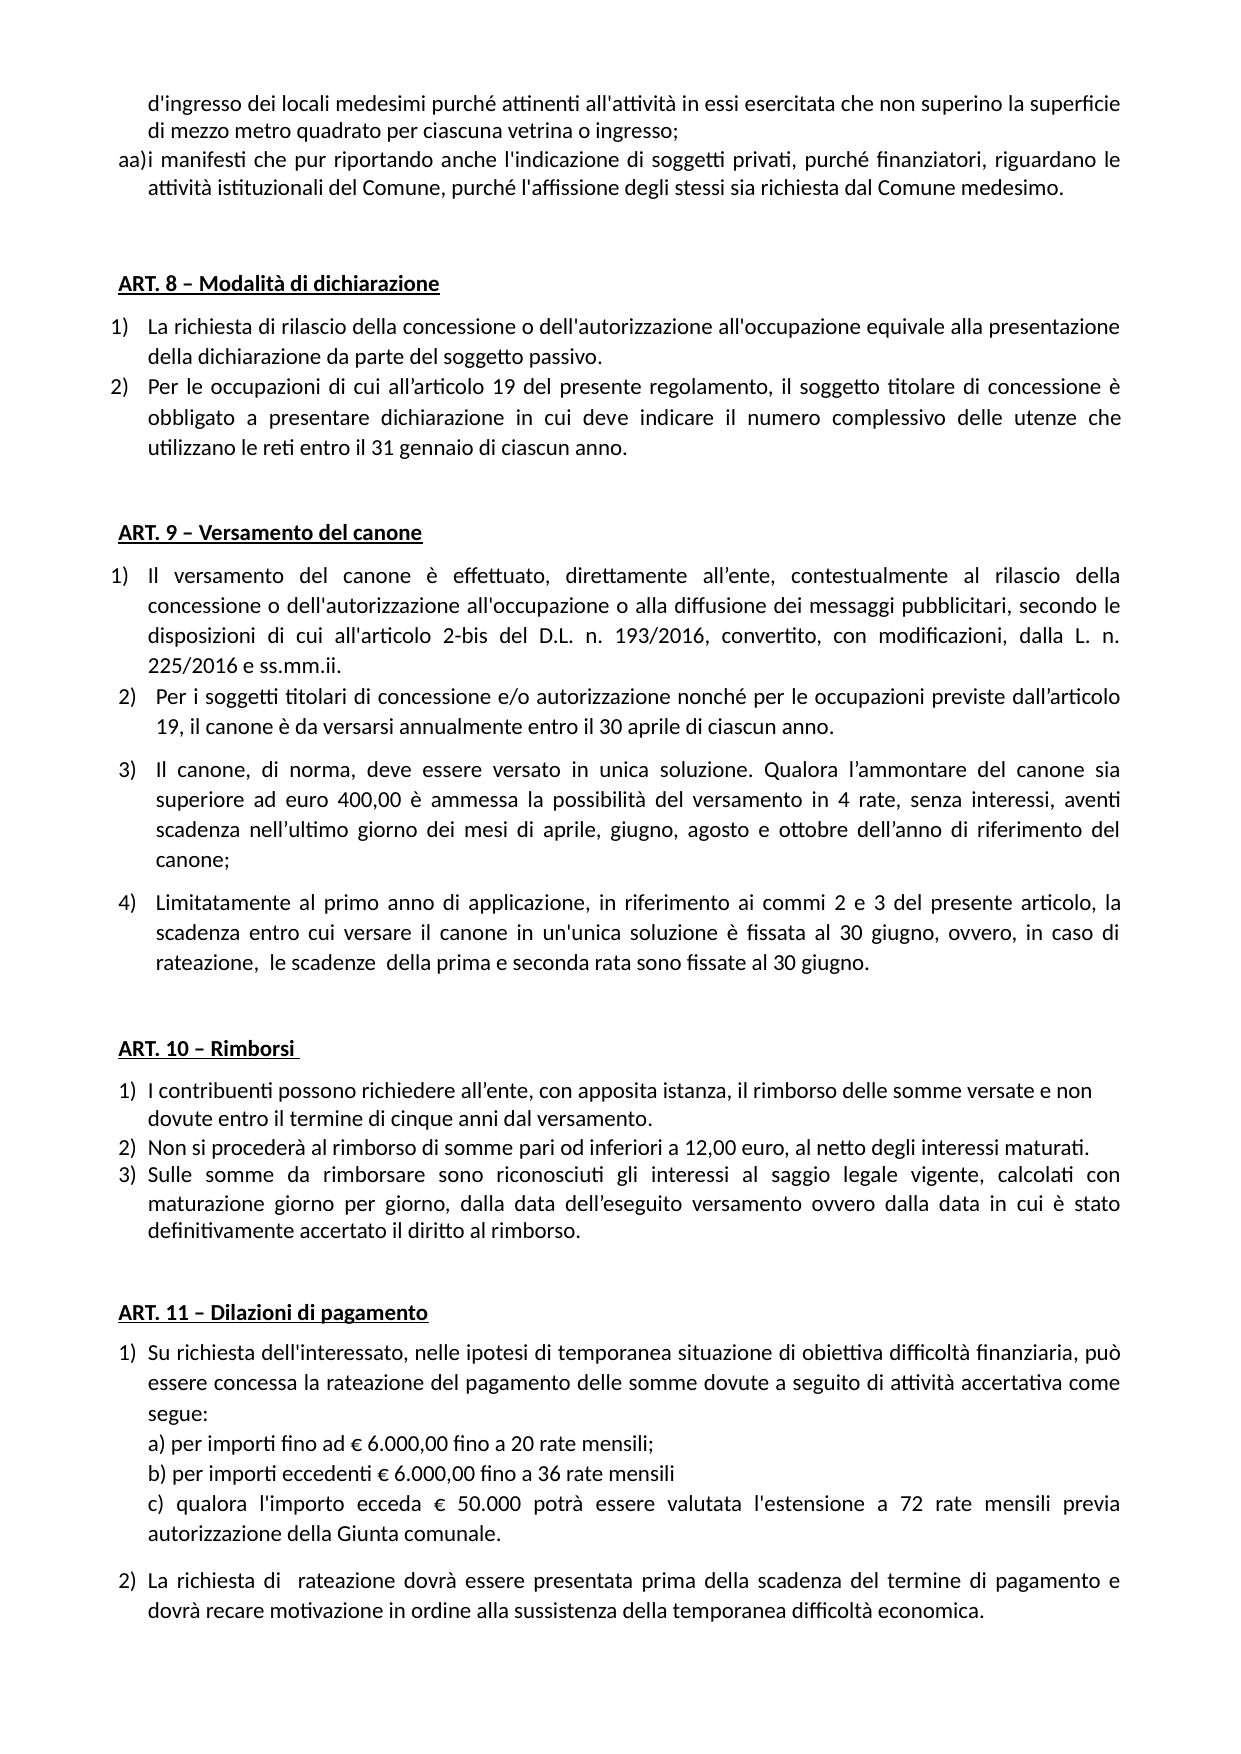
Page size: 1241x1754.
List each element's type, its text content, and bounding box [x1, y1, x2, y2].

text ART. 9 – Versamento del canone [118, 518, 1122, 546]
text ART. 8 – Modalità di dichiarazione [118, 269, 1122, 297]
list Per i soggetti titolari di concessione e/o autorizzazione nonché per le occupazioni previste dall’articolo 19, il canone è da versarsi annualmente entro il 30 aprile di ciascun anno. [118, 682, 1122, 740]
list La richiesta di rilascio della concessione o dell'autorizzazione all'occupazione equivale alla presentazione della dichiarazione da parte del soggetto passivo. [110, 312, 1122, 370]
list b) per importi eccedenti € 6.000,00 fino a 36 rate mensili [148, 1459, 1122, 1487]
list I contribuenti possono richiedere all’ente, con apposita istanza, il rimborso delle somme versate e non dovute entro il termine di cinque anni dal versamento. [118, 1077, 1122, 1133]
list Limitatamente al primo anno di applicazione, in riferimento ai commi 2 e 3 del presente articolo, la scadenza entro cui versare il canone in un'unica soluzione è fissata al 30 giugno, ovvero, in caso di rateazione, le scadenze della prima e seconda rata sono fissate al 30 giugno. [118, 888, 1122, 976]
list Per le occupazioni di cui all’articolo 19 del presente regolamento, il soggetto titolare di concessione è obbligato a presentare dichiarazione in cui deve indicare il numero complessivo delle utenze che utilizzano le reti entro il 31 gennaio di ciascun anno. [110, 372, 1122, 461]
list a) per importi fino ad € 6.000,00 fino a 20 rate mensili; [148, 1429, 1122, 1457]
list Il canone, di norma, deve essere versato in unica soluzione. Qualora l’ammontare del canone sia superiore ad euro 400,00 è ammessa la possibilità del versamento in 4 rate, senza interessi, aventi scadenza nell’ultimo giorno dei mesi di aprile, giugno, agosto e ottobre dell’anno di riferimento del canone; [118, 755, 1122, 873]
list La richiesta di rateazione dovrà essere presentata prima della scadenza del termine di pagamento e dovrà recare motivazione in ordine alla sussistenza della temporanea difficoltà economica. [118, 1566, 1122, 1624]
text ART. 10 – Rimborsi [118, 1034, 1122, 1062]
list Su richiesta dell'interessato, nelle ipotesi di temporanea situazione di obiettiva difficoltà finanziaria, può essere concessa la rateazione del pagamento delle somme dovute a seguito di attività accertativa come segue: [118, 1338, 1122, 1427]
list i manifesti che pur riportando anche l'indicazione di soggetti privati, purché finanziatori, riguardano le attività istituzionali del Comune, purché l'affissione degli stessi sia richiesta dal Comune medesimo. [118, 145, 1122, 201]
list Sulle somme da rimborsare sono riconosciuti gli interessi al saggio legale vigente, calcolati con maturazione giorno per giorno, dalla data dell’eseguito versamento ovvero dalla data in cui è stato definitivamente accertato il diritto al rimborso. [118, 1161, 1122, 1245]
list Il versamento del canone è effettuato, direttamente all’ente, contestualmente al rilascio della concessione o dell'autorizzazione all'occupazione o alla diffusione dei messaggi pubblicitari, secondo le disposizioni di cui all'articolo 2-bis del D.L. n. 193/2016, convertito, con modificazioni, dalla L. n. 225/2016 e ss.mm.ii. [110, 561, 1122, 679]
list Non si procederà al rimborso di somme pari od inferiori a 12,00 euro, al netto degli interessi maturati. [118, 1133, 1122, 1161]
list c) qualora l'importo ecceda € 50.000 potrà essere valutata l'estensione a 72 rate mensili previa autorizzazione della Giunta comunale. [124, 1489, 1122, 1547]
text ART. 11 – Dilazioni di pagamento [118, 1298, 1122, 1326]
list d'ingresso dei locali medesimi purché attinenti all'attività in essi esercitata che non superino la superficie di mezzo metro quadrato per ciascuna vetrina o ingresso; [118, 89, 1122, 145]
